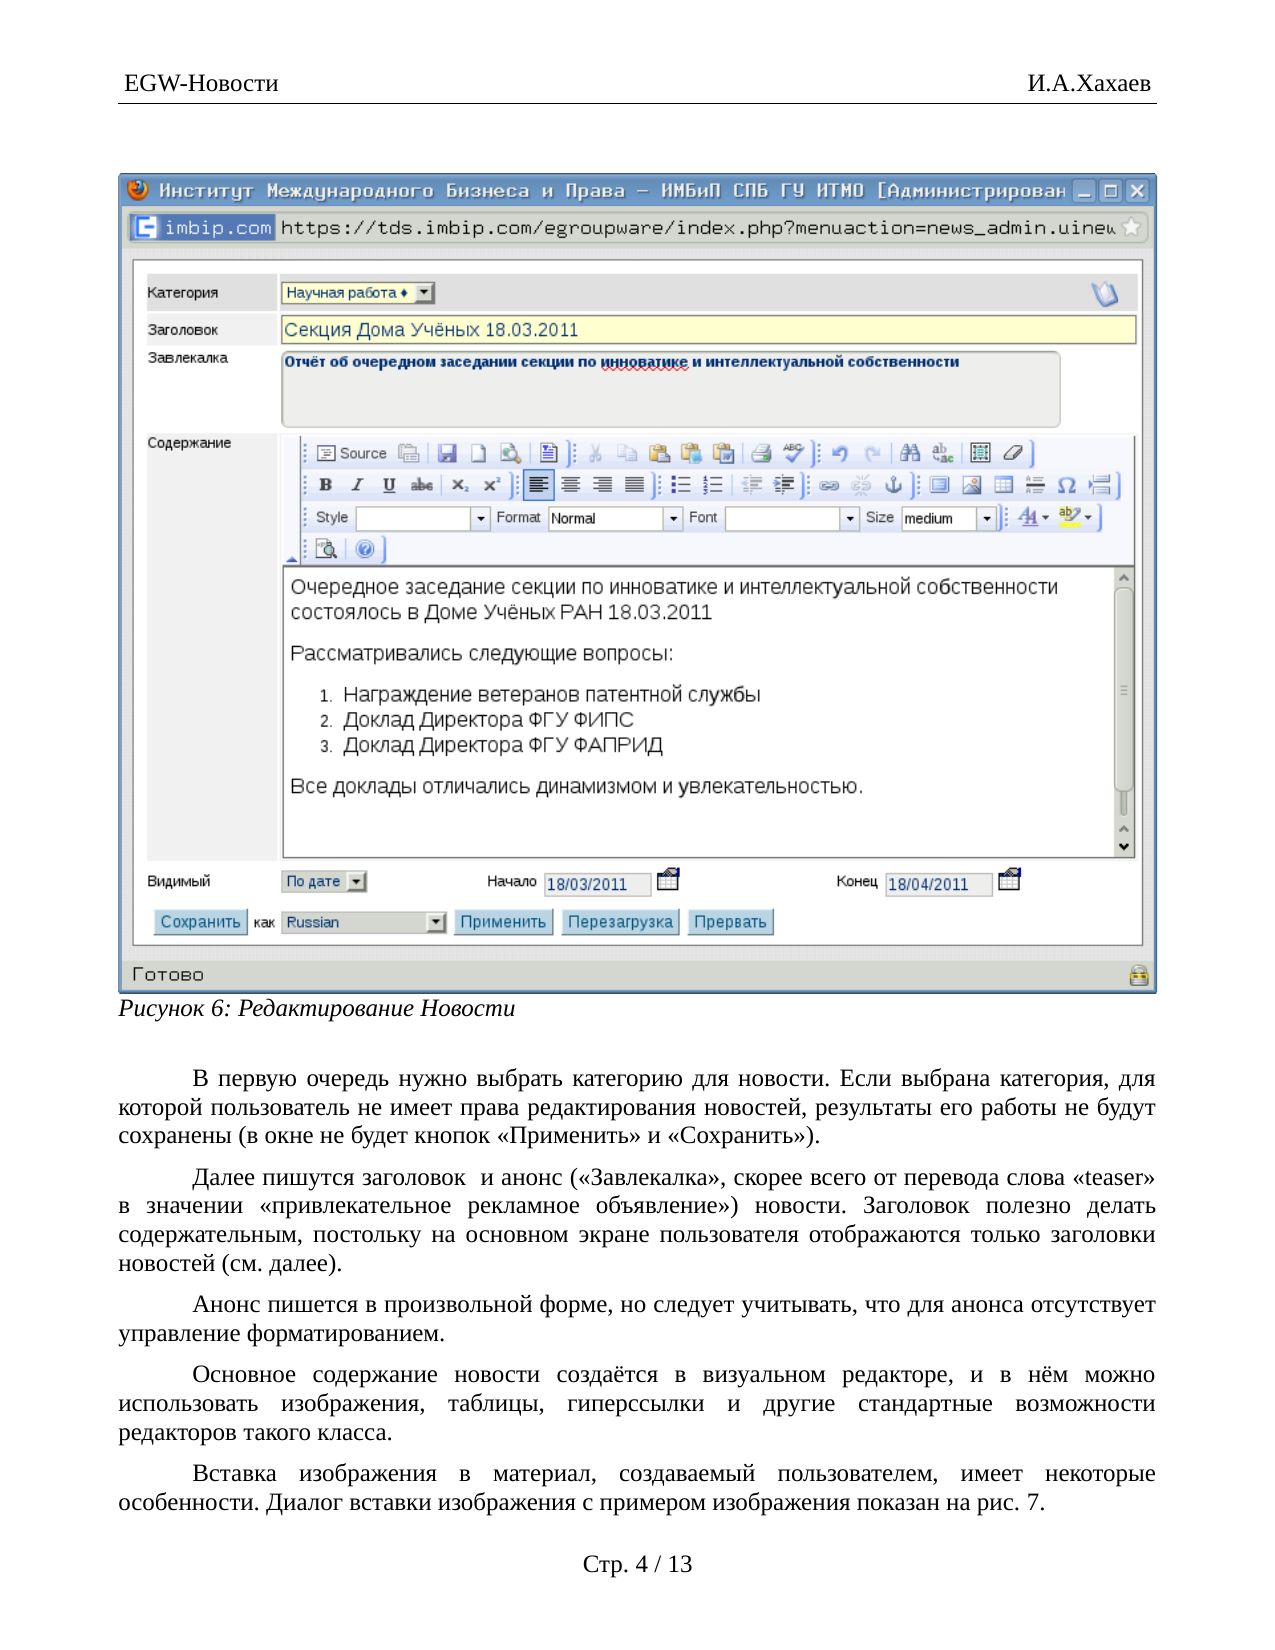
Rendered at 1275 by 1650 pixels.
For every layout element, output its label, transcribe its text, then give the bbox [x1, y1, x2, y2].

text Далее пишутся заголовок и анонс («Завлекалка», скорее всего от перевода слова «teaser» в значении «привлекательное рекламное объявление») новости. Заголовок полезно делать содержательным, постольку на основном экране пользователя отображаются только заголовки новостей (см. далее). [118, 1162, 1157, 1277]
text В первую очередь нужно выбрать категорию для новости. Если выбрана категория, для которой пользователь не имеет права редактирования новостей, результаты его работы не будут сохранены (в окне не будет кнопок «Применить» и «Сохранить»). [118, 1063, 1157, 1149]
text Основное содержание новости создаётся в визуальном редакторе, и в нём можно использовать изображения, таблицы, гиперссылки и другие стандартные возможности редакторов такого класса. [118, 1359, 1157, 1446]
picture [118, 173, 1158, 994]
text Вставка изображения в материал, создаваемый пользователем, имеет некоторые особенности. Диалог вставки изображения с примером изображения показан на рис. 7. [118, 1458, 1157, 1516]
text Рисунок 6: Редактирование Новости [118, 994, 1157, 1022]
text Анонс пишется в произвольной форме, но следует учитывать, что для анонса отсутствует управление форматированием. [118, 1289, 1157, 1347]
